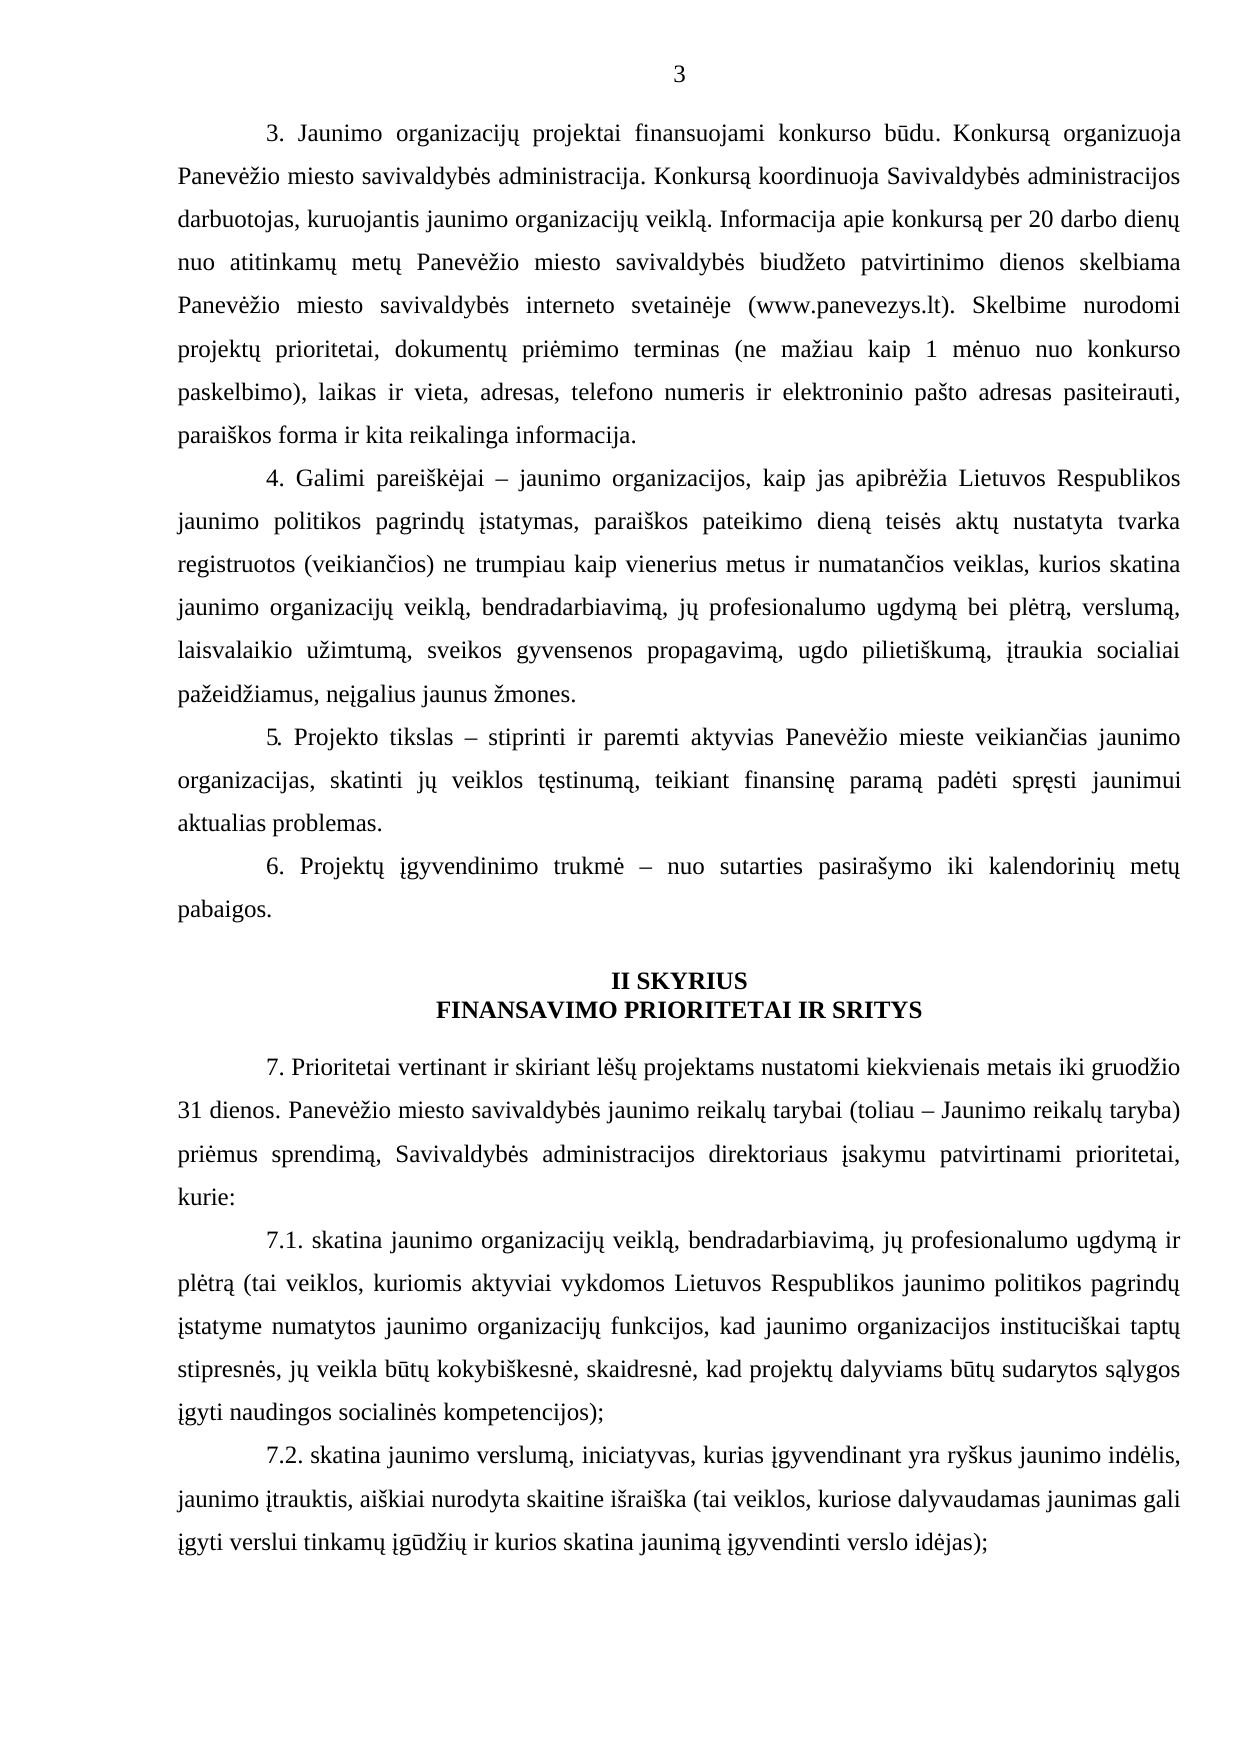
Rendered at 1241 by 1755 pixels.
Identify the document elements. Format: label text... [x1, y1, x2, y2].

text II SKYRIUS [177, 966, 1181, 995]
text 5. Projekto tikslas – stiprinti ir paremti aktyvias Panevėžio mieste veikiančias jaunimo organizacijas, skatinti jų veiklos tęstinumą, teikiant finansinę paramą padėti spręsti jaunimui aktualias problemas. [177, 722, 1181, 837]
text FINANSAVIMO PRIORITETAI IR SRITYS [177, 995, 1181, 1024]
text 7.1. skatina jaunimo organizacijų veiklą, bendradarbiavimą, jų profesionalumo ugdymą ir plėtrą (tai veiklos, kuriomis aktyviai vykdomos Lietuvos Respublikos jaunimo politikos pagrindų įstatyme numatytos jaunimo organizacijų funkcijos, kad jaunimo organizacijos instituciškai taptų stipresnės, jų veikla būtų kokybiškesnė, skaidresnė, kad projektų dalyviams būtų sudarytos sąlygos įgyti naudingos socialinės kompetencijos); [177, 1225, 1181, 1426]
text 4. Galimi pareiškėjai – jaunimo organizacijos, kaip jas apibrėžia Lietuvos Respublikos jaunimo politikos pagrindų įstatymas, paraiškos pateikimo dieną teisės aktų nustatyta tvarka registruotos (veikiančios) ne trumpiau kaip vienerius metus ir numatančios veiklas, kurios skatina jaunimo organizacijų veiklą, bendradarbiavimą, jų profesionalumo ugdymą bei plėtrą, verslumą, laisvalaikio užimtumą, sveikos gyvensenos propagavimą, ugdo pilietiškumą, įtraukia socialiai pažeidžiamus, neįgalius jaunus žmones. [177, 463, 1181, 707]
text 7.2. skatina jaunimo verslumą, iniciatyvas, kurias įgyvendinant yra ryškus jaunimo indėlis, jaunimo įtrauktis, aiškiai nurodyta skaitine išraiška (tai veiklos, kuriose dalyvaudamas jaunimas gali įgyti verslui tinkamų įgūdžių ir kurios skatina jaunimą įgyvendinti verslo idėjas); [177, 1441, 1181, 1556]
text 7. Prioritetai vertinant ir skiriant lėšų projektams nustatomi kiekvienais metais iki gruodžio 31 dienos. Panevėžio miesto savivaldybės jaunimo reikalų tarybai (toliau – Jaunimo reikalų taryba) priėmus sprendimą, Savivaldybės administracijos direktoriaus įsakymu patvirtinami prioritetai, kurie: [177, 1052, 1181, 1211]
text 3. Jaunimo organizacijų projektai finansuojami konkurso būdu. Konkursą organizuoja Panevėžio miesto savivaldybės administracija. Konkursą koordinuoja Savivaldybės administracijos darbuotojas, kuruojantis jaunimo organizacijų veiklą. Informacija apie konkursą per 20 darbo dienų nuo atitinkamų metų Panevėžio miesto savivaldybės biudžeto patvirtinimo dienos skelbiama Panevėžio miesto savivaldybės interneto svetainėje (www.panevezys.lt). Skelbime nurodomi projektų prioritetai, dokumentų priėmimo terminas (ne mažiau kaip 1 mėnuo nuo konkurso paskelbimo), laikas ir vieta, adresas, telefono numeris ir elektroninio pašto adresas pasiteirauti, paraiškos forma ir kita reikalinga informacija. [177, 118, 1181, 449]
text 6. Projektų įgyvendinimo trukmė – nuo sutarties pasirašymo iki kalendorinių metų pabaigos. [177, 851, 1181, 923]
